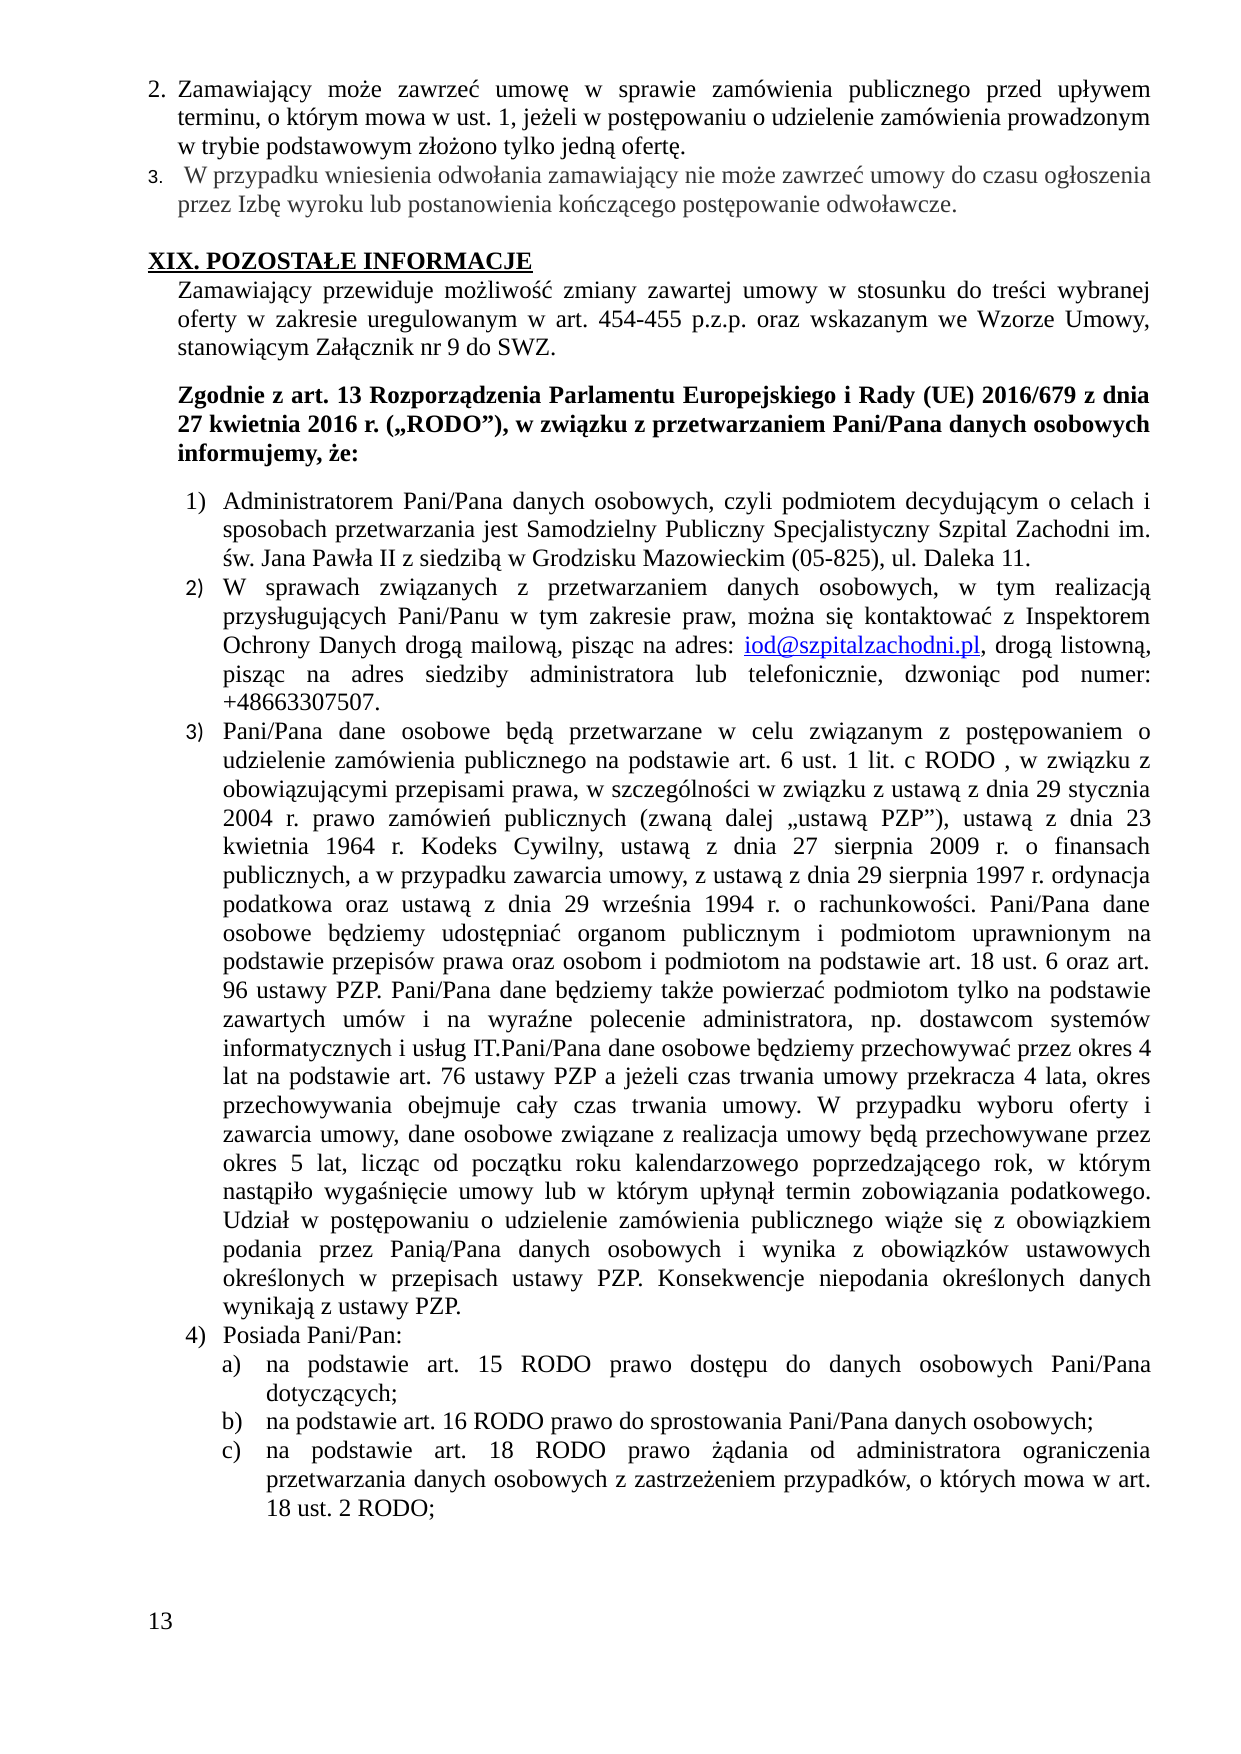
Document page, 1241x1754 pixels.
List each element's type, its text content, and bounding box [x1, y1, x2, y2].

list Posiada Pani/Pan: [185, 1320, 1152, 1349]
list W sprawach związanych z przetwarzaniem danych osobowych, w tym realizacją przysługujących Pani/Panu w tym zakresie praw, można się kontaktować z Inspektorem Ochrony Danych drogą mailową, pisząc na adres: iod@szpitalzachodni.pl, drogą listowną, pisząc na adres siedziby administratora lub telefonicznie, dzwoniąc pod numer: +48663307507. [185, 572, 1152, 716]
list na podstawie art. 15 RODO prawo dostępu do danych osobowych Pani/Pana dotyczących; [222, 1349, 1152, 1406]
text XIX. POZOSTAŁE INFORMACJE [148, 246, 1152, 275]
list Administratorem Pani/Pana danych osobowych, czyli podmiotem decydującym o celach i sposobach przetwarzania jest Samodzielny Publiczny Specjalistyczny Szpital Zachodni im. św. Jana Pawła II z siedzibą w Grodzisku Mazowieckim (05-825), ul. Daleka 11. [185, 486, 1152, 572]
text Zamawiający przewiduje możliwość zmiany zawartej umowy w stosunku do treści wybranej oferty w zakresie uregulowanym w art. 454-455 p.z.p. oraz wskazanym we Wzorze Umowy, stanowiącym Załącznik nr 9 do SWZ. [177, 275, 1152, 361]
list Zamawiający może zawrzeć umowę w sprawie zamówienia publicznego przed upływem terminu, o którym mowa w ust. 1, jeżeli w postępowaniu o udzielenie zamówienia prowadzonym w trybie podstawowym złożono tylko jedną ofertę. [148, 74, 1152, 160]
list Pani/Pana dane osobowe będą przetwarzane w celu związanym z postępowaniem o udzielenie zamówienia publicznego na podstawie art. 6 ust. 1 lit. c RODO , w związku z obowiązującymi przepisami prawa, w szczególności w związku z ustawą z dnia 29 stycznia 2004 r. prawo zamówień publicznych (zwaną dalej „ustawą PZP”), ustawą z dnia 23 kwietnia 1964 r. Kodeks Cywilny, ustawą z dnia 27 sierpnia 2009 r. o finansach publicznych, a w przypadku zawarcia umowy, z ustawą z dnia 29 sierpnia 1997 r. ordynacja podatkowa oraz ustawą z dnia 29 września 1994 r. o rachunkowości. Pani/Pana dane osobowe będziemy udostępniać organom publicznym i podmiotom uprawnionym na podstawie przepisów prawa oraz osobom i podmiotom na podstawie art. 18 ust. 6 oraz art. 96 ustawy PZP. Pani/Pana dane będziemy także powierzać podmiotom tylko na podstawie zawartych umów i na wyraźne polecenie administratora, np. dostawcom systemów informatycznych i usług IT.Pani/Pana dane osobowe będziemy przechowywać przez okres 4 lat na podstawie art. 76 ustawy PZP a jeżeli czas trwania umowy przekracza 4 lata, okres przechowywania obejmuje cały czas trwania umowy. W przypadku wyboru oferty i zawarcia umowy, dane osobowe związane z realizacja umowy będą przechowywane przez okres 5 lat, licząc od początku roku kalendarzowego poprzedzającego rok, w którym nastąpiło wygaśnięcie umowy lub w którym upłynął termin zobowiązania podatkowego. Udział w postępowaniu o udzielenie zamówienia publicznego wiąże się z obowiązkiem podania przez Panią/Pana danych osobowych i wynika z obowiązków ustawowych określonych w przepisach ustawy PZP. Konsekwencje niepodania określonych danych wynikają z ustawy PZP. [185, 716, 1152, 1320]
list W przypadku wniesienia odwołania zamawiający nie może zawrzeć umowy do czasu ogłoszenia przez Izbę wyroku lub postanowienia kończącego postępowanie odwoławcze. [148, 160, 1152, 217]
list na podstawie art. 18 RODO prawo żądania od administratora ograniczenia przetwarzania danych osobowych z zastrzeżeniem przypadków, o których mowa w art. 18 ust. 2 RODO; [222, 1435, 1152, 1521]
list na podstawie art. 16 RODO prawo do sprostowania Pani/Pana danych osobowych; [222, 1406, 1152, 1435]
text Zgodnie z art. 13 Rozporządzenia Parlamentu Europejskiego i Rady (UE) 2016/679 z dnia 27 kwietnia 2016 r. („RODO”), w związku z przetwarzaniem Pani/Pana danych osobowych informujemy, że: [177, 380, 1152, 467]
